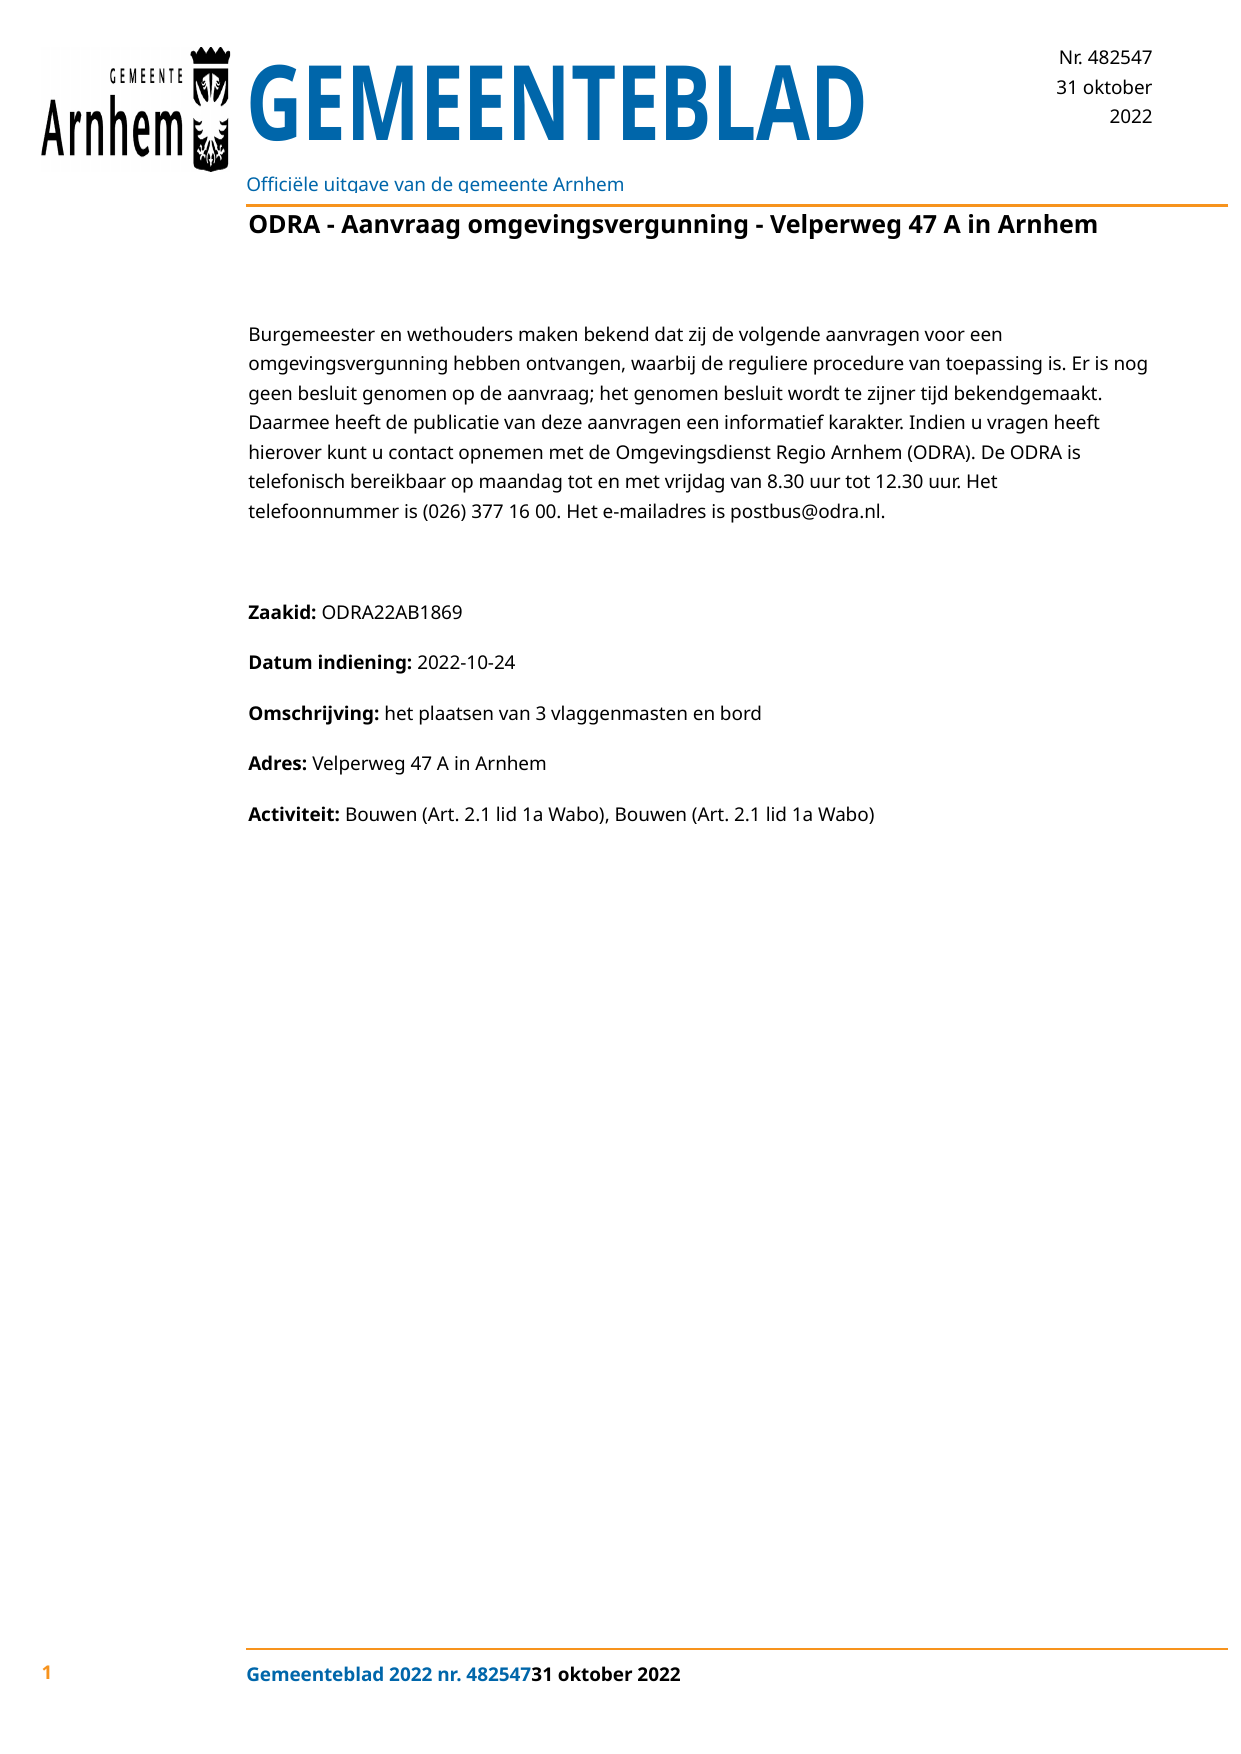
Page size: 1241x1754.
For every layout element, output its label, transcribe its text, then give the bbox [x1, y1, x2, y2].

text Adres: Velperweg 47 A in Arnhem [248, 750, 1152, 776]
text ODRA - Aanvraag omgevingsvergunning - Velperweg 47 A in Arnhem [248, 207, 1152, 241]
text Datum indiening: 2022-10-24 [248, 649, 1152, 675]
text Activiteit: Bouwen (Art. 2.1 lid 1a Wabo), Bouwen (Art. 2.1 lid 1a Wabo) [248, 801, 1152, 826]
text Zaakid: ODRA22AB1869 [248, 599, 1152, 625]
text Burgemeester en wethouders maken bekend dat zij de volgende aanvragen voor een omgevingsvergunning hebben ontvangen, waarbij de reguliere procedure van toepassing is. Er is nog geen besluit genomen op de aanvraag; het genomen besluit wordt te zijner tijd bekendgemaakt. Daarmee heeft de publicatie van deze aanvragen een informatief karakter. Indien u vragen heeft hierover kunt u contact opnemen met de Omgevingsdienst Regio Arnhem (ODRA). De ODRA is telefonisch bereikbaar op maandag tot en met vrijdag van 8.30 uur tot 12.30 uur. Het telefoonnummer is (026) 377 16 00. Het e-mailadres is postbus@odra.nl. [248, 321, 1152, 524]
picture [41, 47, 231, 172]
text Omschrijving: het plaatsen van 3 vlaggenmasten en bord [248, 700, 1152, 726]
